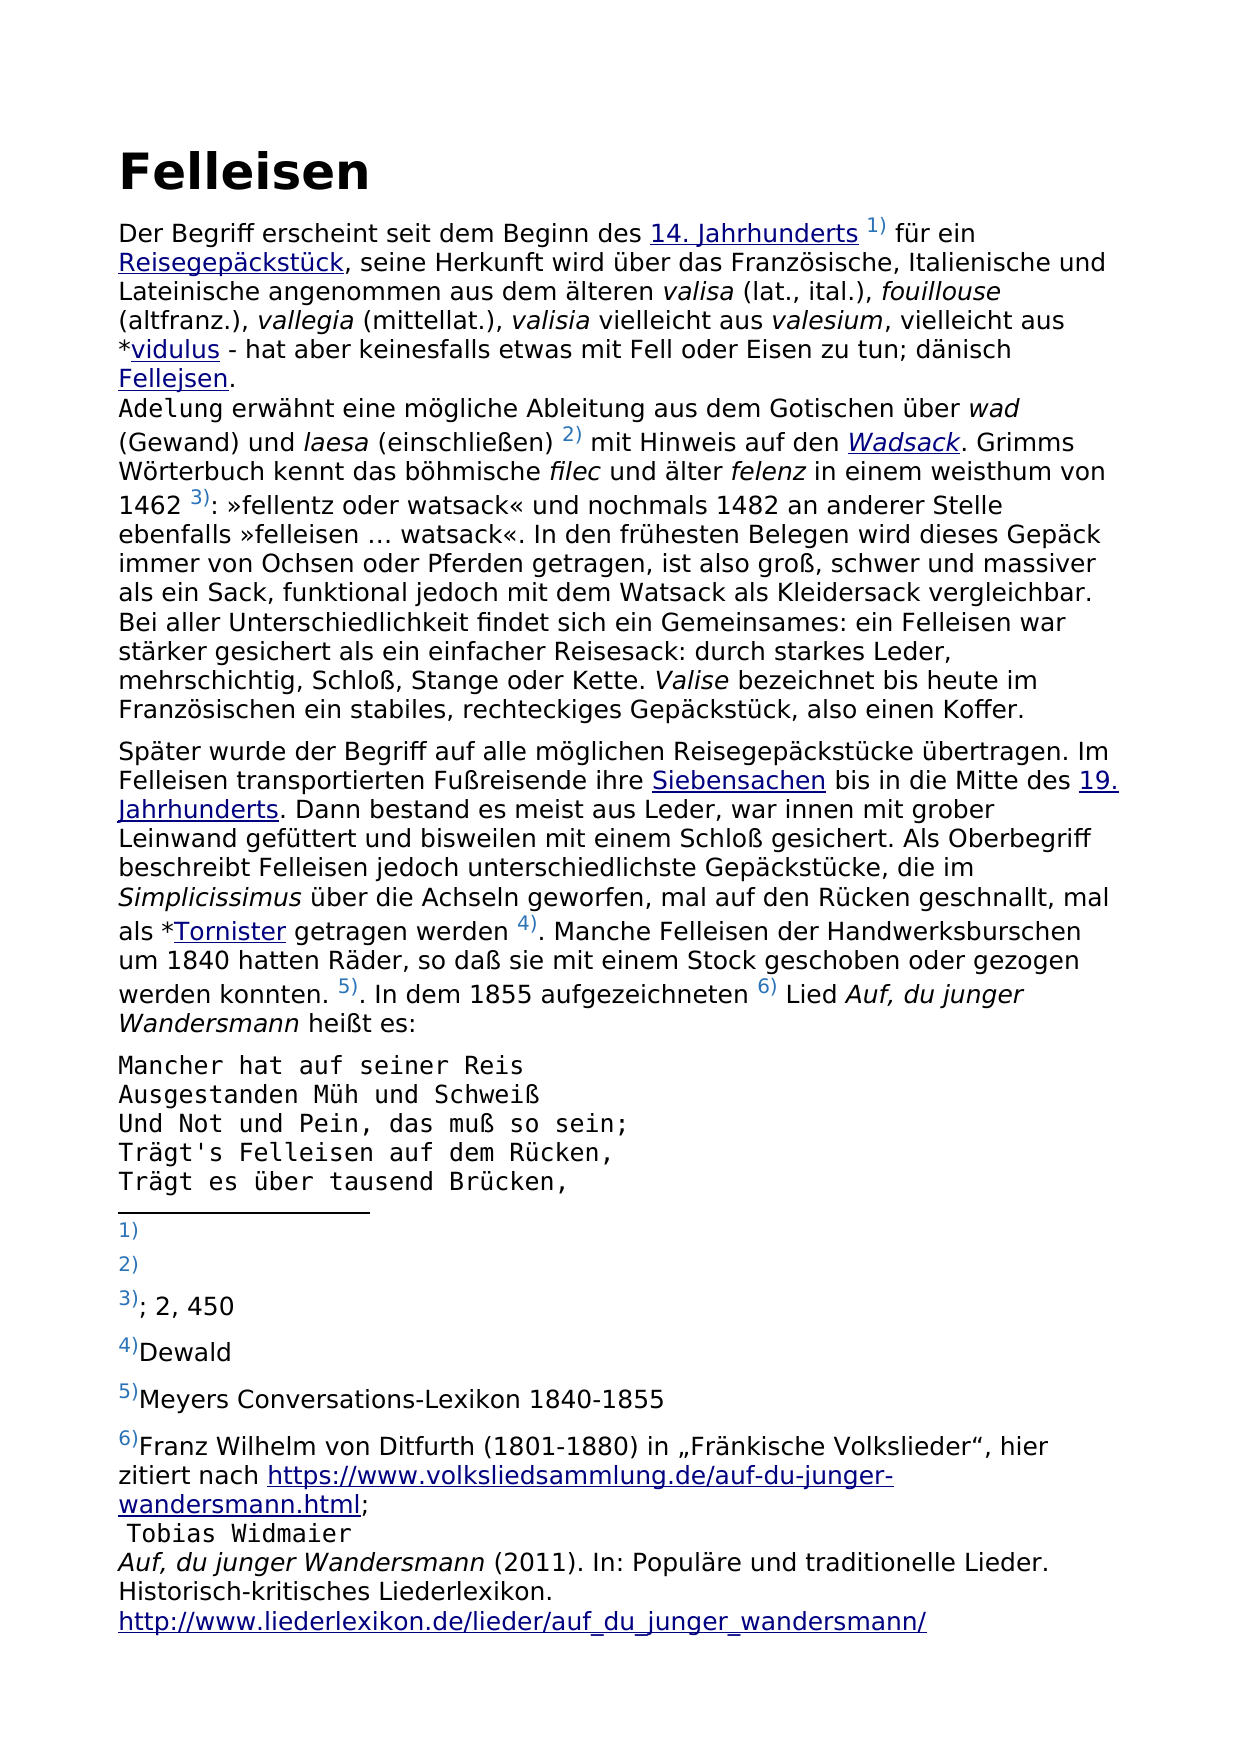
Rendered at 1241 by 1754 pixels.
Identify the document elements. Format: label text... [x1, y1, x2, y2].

subtitle Felleisen [118, 143, 1122, 201]
text ; 2, 450 [118, 1287, 1122, 1321]
text Meyers Conversations-Lexikon 1840-1855 [118, 1380, 1122, 1414]
text Franz Wilhelm von Ditfurth (1801-1880) in „Fränkische Volkslieder“, hier zitiert nach https://www.volksliedsammlung.de/auf-du-junger-wandersmann.html; Tobias Widmaier Auf, du junger Wandersmann (2011). In: Populäre und traditionelle Lieder. Historisch-kritisches Liederlexikon. http://www.liederlexikon.de/lieder/auf_du_junger_wandersmann/ [118, 1427, 1122, 1636]
text Der Begriff erscheint seit dem Beginn des 14. Jahrhunderts für ein Reisegepäckstück, seine Herkunft wird über das Französische, Italienische und Lateinische angenommen aus dem älteren valisa (lat., ital.), fouillouse (altfranz.), vallegia (mittellat.), valisia vielleicht aus valesium, vielleicht aus *vidulus - hat aber keinesfalls etwas mit Fell oder Eisen zu tun; dänisch Fellejsen. Adelung erwähnt eine mögliche Ableitung aus dem Gotischen über wad (Gewand) und laesa (einschließen) mit Hinweis auf den Wadsack. Grimms Wörterbuch kennt das böhmische filec und älter felenz in einem weisthum von 1462 : »fellentz oder watsack« und nochmals 1482 an anderer Stelle ebenfalls »felleisen … watsack«. In den frühesten Belegen wird dieses Gepäck immer von Ochsen oder Pferden getragen, ist also groß, schwer und massiver als ein Sack, funktional jedoch mit dem Watsack als Kleidersack vergleichbar. Bei aller Unterschiedlichkeit findet sich ein Gemeinsames: ein Felleisen war stärker gesichert als ein einfacher Reisesack: durch starkes Leder, mehrschichtig, Schloß, Stange oder Kette. Valise bezeichnet bis heute im Französischen ein stabiles, rechteckiges Gepäckstück, also einen Koffer. [118, 214, 1122, 724]
text Später wurde der Begriff auf alle möglichen Reisegepäckstücke übertragen. Im Felleisen transportierten Fußreisende ihre Siebensachen bis in die Mitte des 19. Jahrhunderts. Dann bestand es meist aus Leder, war innen mit grober Leinwand gefüttert und bisweilen mit einem Schloß gesichert. Als Oberbegriff beschreibt Felleisen jedoch unterschiedlichste Gepäckstücke, die im Simplicissimus über die Achseln geworfen, mal auf den Rücken geschnallt, mal als *Tornister getragen werden . Manche Felleisen der Handwerksburschen um 1840 hatten Räder, so daß sie mit einem Stock geschoben oder gezogen werden konnten. . In dem 1855 aufgezeichneten Lied Auf, du junger Wandersmann heißt es: [118, 737, 1122, 1038]
text Mancher hat auf seiner Reis Ausgestanden Müh und Schweiß Und Not und Pein, das muß so sein; Trägt's Felleisen auf dem Rücken, Trägt es über tausend Brücken, [118, 1051, 1122, 1197]
text Dewald [118, 1334, 1122, 1368]
